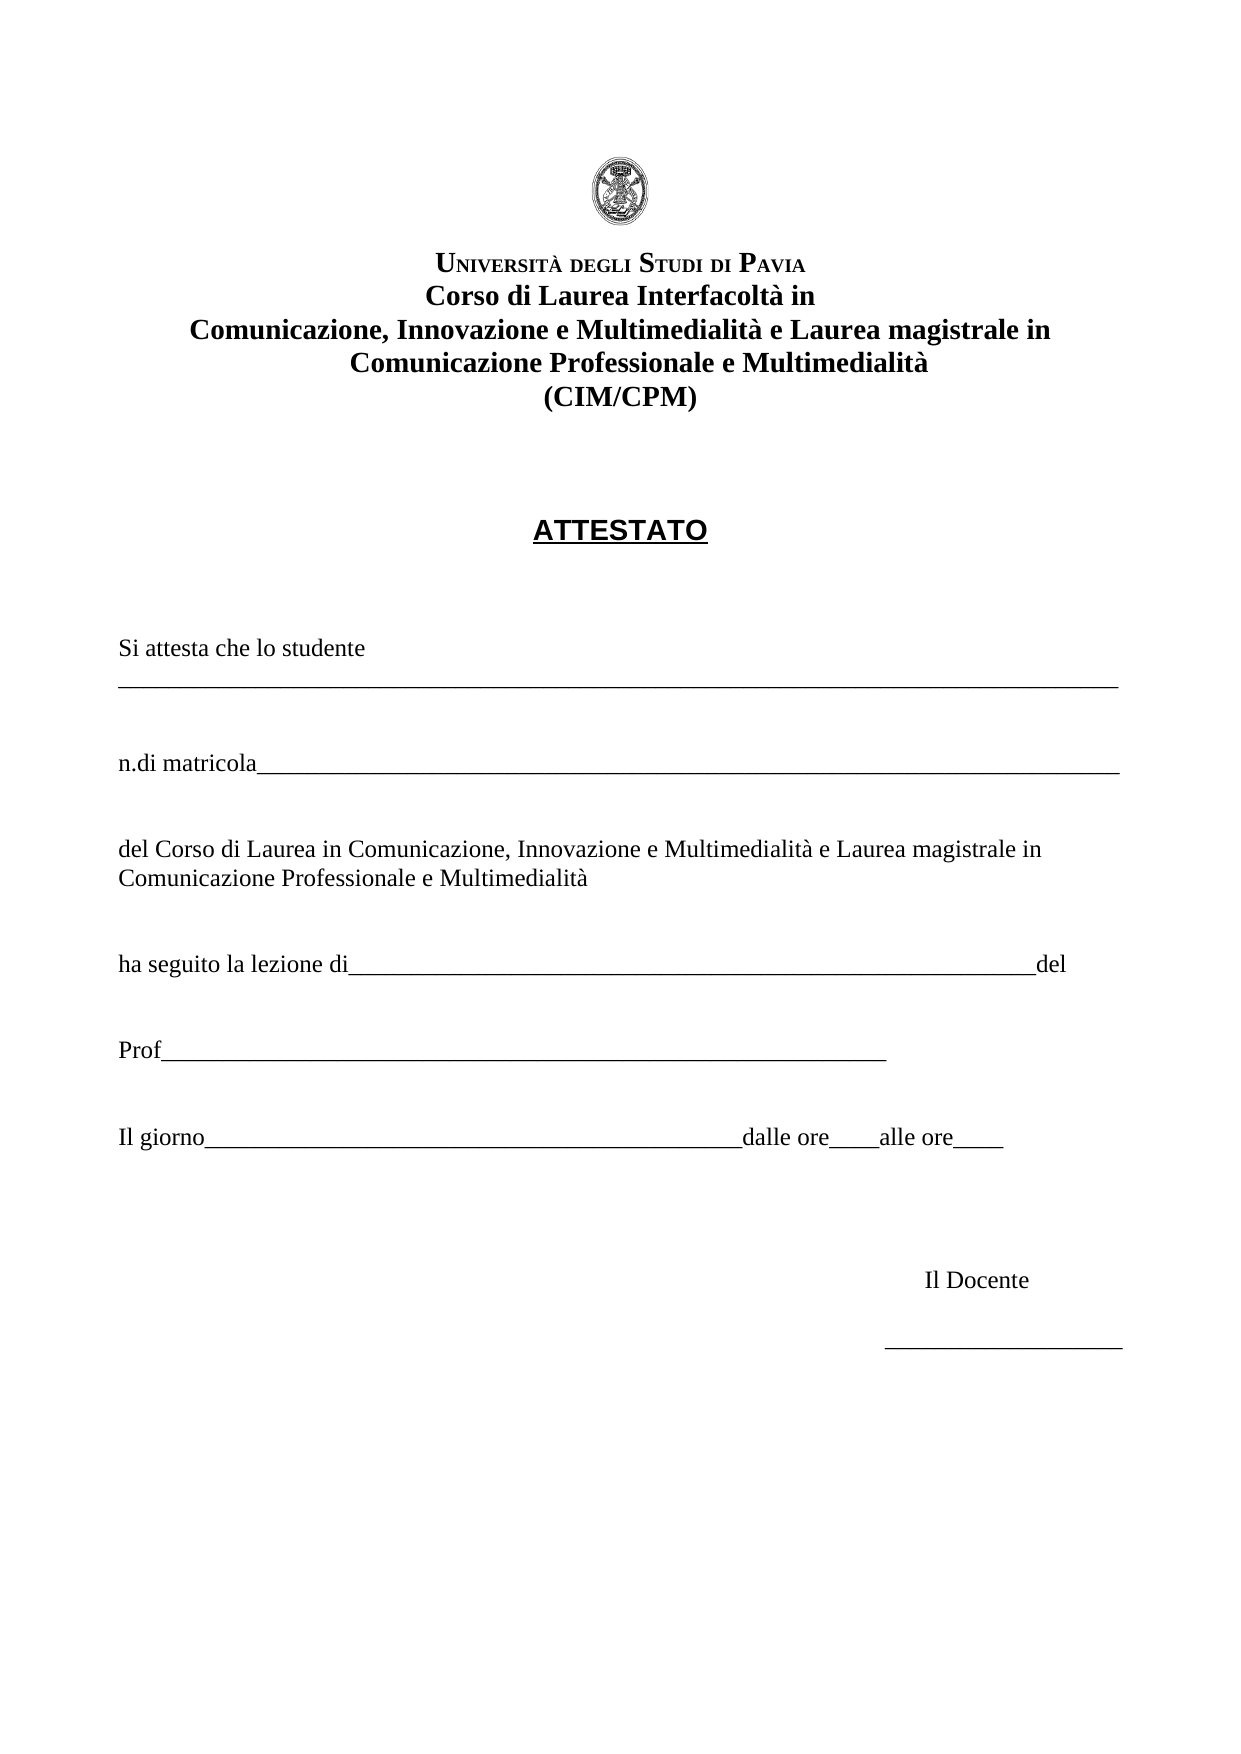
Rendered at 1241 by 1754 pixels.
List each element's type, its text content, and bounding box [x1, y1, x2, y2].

text ___________________ [118, 1323, 1122, 1352]
text del Corso di Laurea in Comunicazione, Innovazione e Multimedialità e Laurea magistrale in Comunicazione Professionale e Multimedialità [118, 834, 1122, 892]
subtitle Comunicazione, Innovazione e Multimedialità e Laurea magistrale in Comunicazione Professionale e Multimedialità [118, 312, 1122, 379]
text Prof__________________________________________________________ [118, 1035, 1122, 1064]
text n.di matricola_____________________________________________________________________ [118, 748, 1122, 777]
text ________________________________________________________________________________ [118, 662, 1122, 690]
text Il Docente [118, 1265, 1122, 1294]
subtitle Si attesta che lo studente [118, 633, 1122, 662]
text Il giorno___________________________________________dalle ore____alle ore____ [118, 1122, 1122, 1150]
subtitle ATTESTATO [118, 513, 1122, 547]
subtitle Corso di Laurea Interfacoltà in [118, 278, 1122, 312]
text ha seguito la lezione di_______________________________________________________del [118, 949, 1122, 978]
subtitle Università degli Studi di Pavia [118, 245, 1122, 278]
text (CIM/CPM) [118, 379, 1122, 412]
